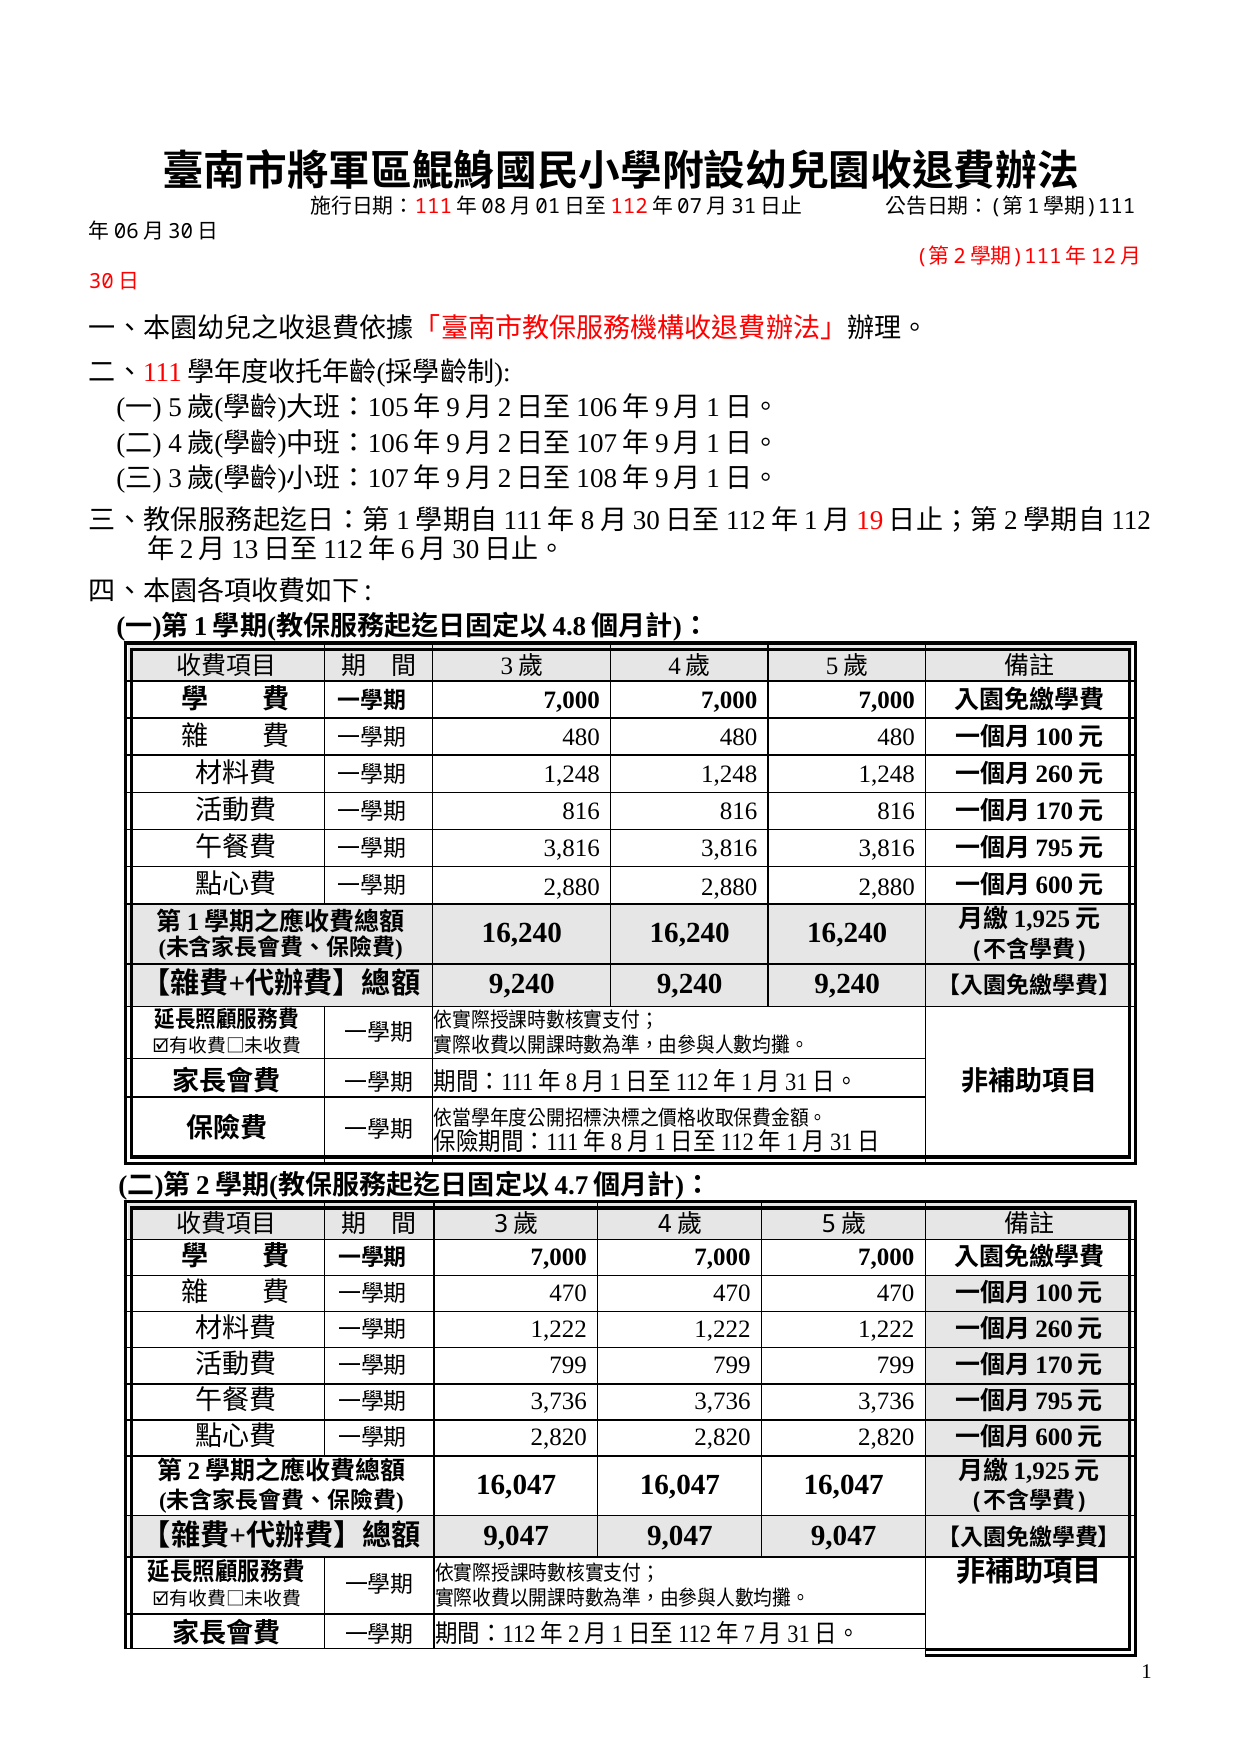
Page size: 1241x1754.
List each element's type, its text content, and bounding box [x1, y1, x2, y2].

table_header 4歲 [611, 651, 767, 680]
table_cell 3,736 [762, 1385, 925, 1419]
table_cell 9,240 [433, 965, 610, 1006]
table_header 5歲 [762, 1210, 925, 1239]
table_cell 7,000 [769, 682, 925, 717]
table_cell 7,000 [598, 1240, 761, 1275]
table_cell 799 [762, 1348, 925, 1383]
table_cell 月繳1,925元 (不含學費) [926, 905, 1128, 963]
table_cell 一個月260元 [926, 1312, 1128, 1347]
table_cell 一個月100元 [926, 719, 1128, 754]
table_header 期 間 [325, 651, 432, 680]
table_cell 一個月100元 [926, 1276, 1128, 1311]
table_cell 3,816 [769, 830, 925, 866]
table_cell 7,000 [435, 1240, 597, 1275]
text (一) 5歲(學齡)大班：105年9月2日至106年9月1日。 [89, 393, 1152, 423]
table_cell 一學期 [325, 756, 432, 791]
table_cell 9,240 [611, 965, 767, 1006]
text (二) 4歲(學齡)中班：106年9月2日至107年9月1日。 [89, 429, 1152, 458]
table_cell 1,248 [769, 756, 925, 791]
table_cell 一學期 [325, 1059, 432, 1096]
table_cell 【入園免繳學費】 [926, 965, 1128, 1006]
table_cell 3,816 [433, 830, 610, 866]
table_cell 2,820 [435, 1421, 597, 1455]
table_cell 雜 費 [133, 1276, 324, 1311]
table_cell 延長照顧服務費 有收費□未收費 [133, 1558, 324, 1613]
table_cell 一學期 [325, 1098, 432, 1155]
table_cell 午餐費 [133, 1385, 324, 1419]
table_cell 【雜費+代辦費】總額 [133, 1516, 433, 1556]
table_header 收費項目 [128, 645, 324, 680]
table_cell 16,047 [762, 1457, 925, 1515]
table_cell 16,240 [611, 905, 767, 963]
table_cell 2,820 [598, 1421, 761, 1455]
table_cell 第1學期之應收費總額 (未含家長會費、保險費) [133, 905, 432, 963]
table_cell 一學期 [325, 1421, 433, 1455]
table_cell 7,000 [762, 1240, 925, 1275]
table_cell 一個月795元 [926, 830, 1128, 866]
text 四、本園各項收費如下: [89, 577, 1152, 606]
table_cell 一學期 [325, 1348, 433, 1383]
table_cell 480 [769, 719, 925, 754]
table_cell 2,880 [433, 867, 610, 903]
table_cell 2,880 [769, 867, 925, 903]
table_header 4歲 [598, 1210, 761, 1239]
table_cell 一學期 [325, 1615, 433, 1647]
table_cell 816 [433, 793, 610, 829]
table_cell 16,047 [435, 1457, 597, 1515]
table_cell 一個月600元 [926, 867, 1128, 903]
table_cell 一學期 [325, 682, 432, 717]
table_cell 816 [611, 793, 767, 829]
table_cell 一學期 [325, 1007, 432, 1057]
table_cell 活動費 [133, 1348, 324, 1383]
table_cell 午餐費 [133, 830, 324, 866]
table_cell 雜 費 [133, 719, 324, 754]
table_cell 【雜費+代辦費】總額 [133, 965, 432, 1006]
text 三、教保服務起迄日：第1學期自111年8月30日至112年1月19日止；第2學期自112年2月13日至112年6月30日止。 [89, 506, 1152, 564]
table_cell 入園免繳學費 [926, 682, 1128, 717]
table_cell 入園免繳學費 [926, 1240, 1128, 1275]
table_cell 點心費 [133, 1421, 324, 1455]
table_cell 799 [435, 1348, 597, 1383]
table_cell 816 [769, 793, 925, 829]
text (三) 3歲(學齡)小班：107年9月2日至108年9月1日。 [89, 464, 1152, 493]
table_cell 16,240 [433, 905, 610, 963]
table_cell 一學期 [325, 1312, 433, 1347]
table_cell 依實際授課時數核實支付； 實際收費以開課時數為準，由參與人數均攤。 [433, 1007, 925, 1057]
table_cell 9,047 [435, 1516, 597, 1556]
table_cell 3,736 [598, 1385, 761, 1419]
table_cell 一學期 [325, 867, 432, 903]
table_cell 2,820 [762, 1421, 925, 1455]
table_cell 月繳1,925元 (不含學費) [926, 1457, 1128, 1515]
text 施行日期：111年08月01日至112年07月31日止 公告日期：(第1學期)111年06月30日 [89, 194, 1152, 244]
table_cell 點心費 [133, 867, 324, 903]
table_header 備註 [926, 645, 1132, 680]
table_cell 470 [598, 1276, 761, 1311]
table_cell 1,222 [762, 1312, 925, 1347]
table_header 備註 [926, 1203, 1132, 1239]
table_cell 一學期 [325, 1558, 433, 1613]
table_header 3歲 [433, 651, 610, 680]
text 二、111學年度收托年齡(採學齡制): [89, 358, 1152, 387]
table_cell 480 [433, 719, 610, 754]
table_cell 延長照顧服務費 有收費□未收費 [133, 1007, 324, 1057]
table_cell 材料費 [133, 1312, 324, 1347]
table_cell 非補助項目 [926, 1007, 1128, 1155]
table_cell 一學期 [325, 1276, 433, 1311]
table_cell 一學期 [325, 1240, 433, 1275]
table_cell 第2學期之應收費總額 (未含家長會費、保險費) [133, 1457, 433, 1515]
table_cell 1,222 [435, 1312, 597, 1347]
table_cell 9,047 [598, 1516, 761, 1556]
text 一、本園幼兒之收退費依據「臺南市教保服務機構收退費辦法」辦理。 [89, 306, 1152, 346]
table_cell 材料費 [133, 756, 324, 791]
table_cell 1,222 [598, 1312, 761, 1347]
table_cell 一學期 [325, 830, 432, 866]
table_header 收費項目 [128, 1203, 324, 1239]
table_cell 家長會費 [133, 1615, 324, 1647]
table_cell 學 費 [133, 1240, 324, 1275]
text 臺南市將軍區鯤鯓國民小學附設幼兒園收退費辦法 [89, 154, 1152, 194]
table_cell 2,880 [611, 867, 767, 903]
table_cell 一個月170元 [926, 1348, 1128, 1383]
table_cell 依當學年度公開招標決標之價格收取保費金額。 保險期間：111年8月1日至112年1月31日 [433, 1098, 925, 1155]
text (二)第2學期(教保服務起迄日固定以4.7個月計)： [89, 1171, 1152, 1200]
table_cell 480 [611, 719, 767, 754]
table_cell 一個月795元 [926, 1385, 1128, 1419]
table_cell 470 [435, 1276, 597, 1311]
table_header 期 間 [325, 1210, 433, 1239]
table_cell 期間：112年2月1日至112年7月31日。 [435, 1615, 925, 1647]
table_cell 非補助項目 [926, 1558, 1128, 1647]
table_cell 活動費 [133, 793, 324, 829]
table_cell 9,240 [769, 965, 925, 1006]
table_cell 470 [762, 1276, 925, 1311]
table_cell 9,047 [762, 1516, 925, 1556]
table_cell 一個月260元 [926, 756, 1128, 791]
table_cell 一學期 [325, 793, 432, 829]
table_cell 依實際授課時數核實支付； 實際收費以開課時數為準，由參與人數均攤。 [435, 1558, 925, 1613]
text (一)第1學期(教保服務起迄日固定以4.8個月計)： [89, 612, 1152, 641]
table_cell 1,248 [611, 756, 767, 791]
table_cell 一個月170元 [926, 793, 1128, 829]
table_cell 799 [598, 1348, 761, 1383]
table_cell 3,736 [435, 1385, 597, 1419]
table_cell 3,816 [611, 830, 767, 866]
table_cell 16,047 [598, 1457, 761, 1515]
table_cell 【入園免繳學費】 [926, 1516, 1128, 1556]
table_cell 16,240 [769, 905, 925, 963]
table_header 5歲 [769, 651, 925, 680]
table_cell 7,000 [433, 682, 610, 717]
table_cell 期間：111年8月1日至112年1月31日。 [433, 1059, 925, 1096]
table_cell 學 費 [133, 682, 324, 717]
table_cell 一學期 [325, 1385, 433, 1419]
table_cell 家長會費 [133, 1059, 324, 1096]
table_header 3歲 [435, 1210, 597, 1239]
table_cell 7,000 [611, 682, 767, 717]
table_cell 一個月600元 [926, 1421, 1128, 1455]
table_cell 一學期 [325, 719, 432, 754]
table_cell 保險費 [133, 1098, 324, 1155]
text (第2學期)111年12月30日 [89, 244, 1152, 294]
table_cell 1,248 [433, 756, 610, 791]
